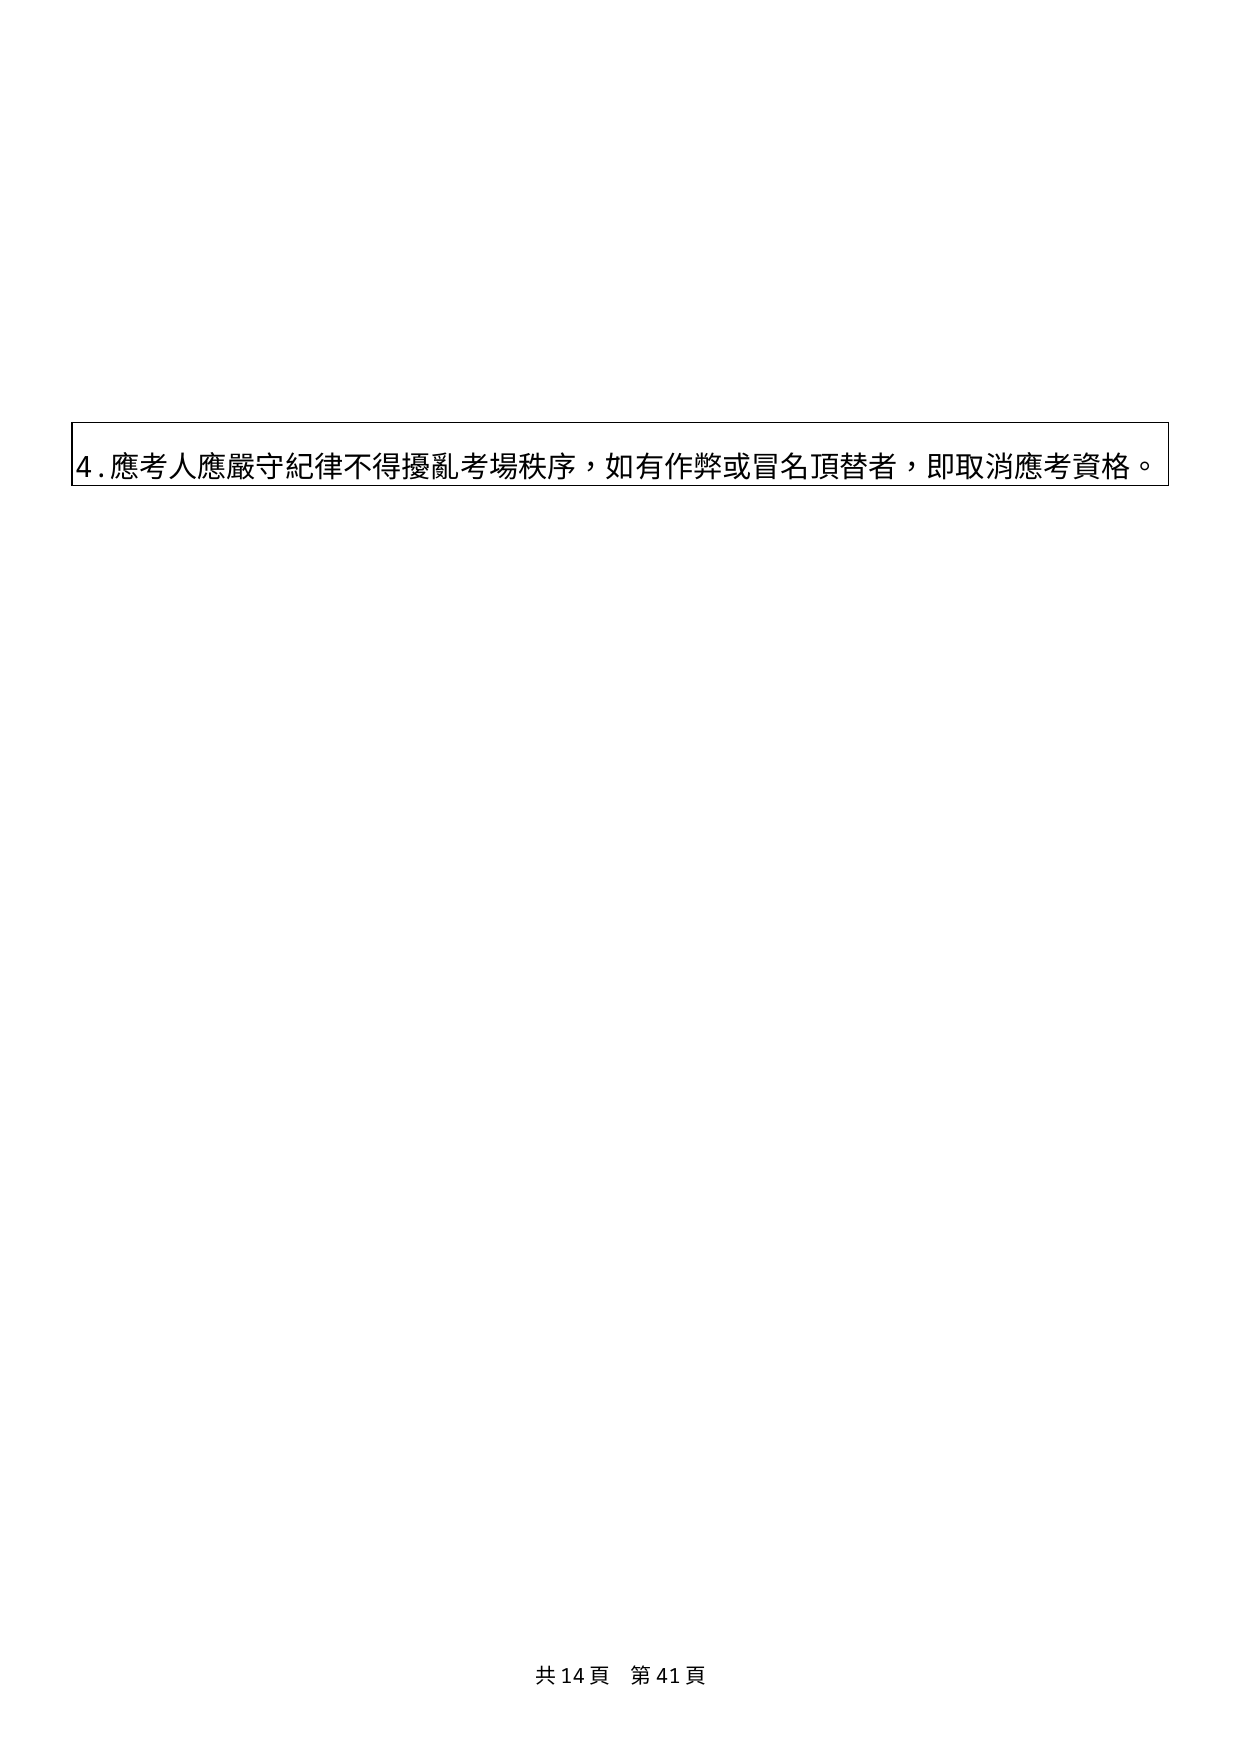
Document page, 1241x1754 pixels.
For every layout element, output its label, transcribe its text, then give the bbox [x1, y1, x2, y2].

table_cell 4.應考人應嚴守紀律不得擾亂考場秩序，如有作弊或冒名頂替者，即取消應考資格。 [73, 423, 1168, 485]
